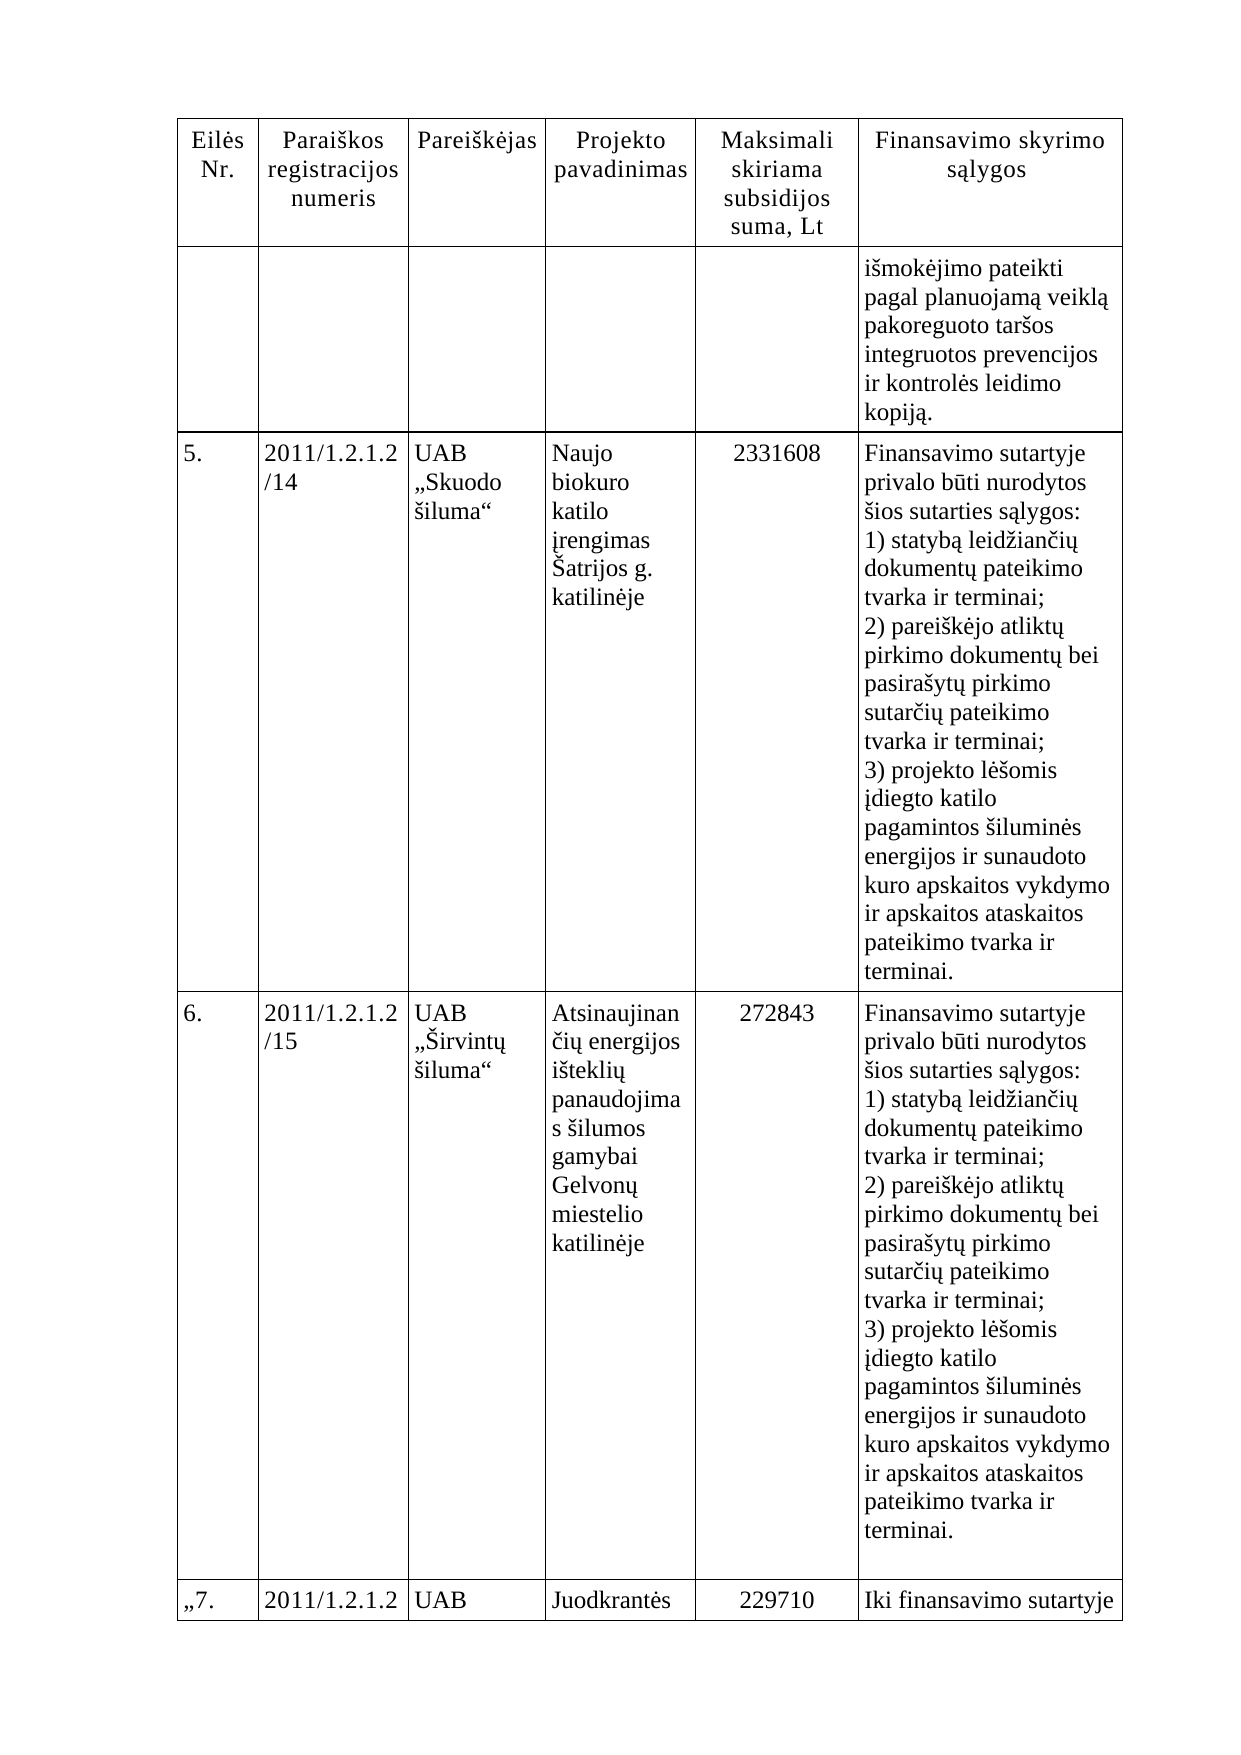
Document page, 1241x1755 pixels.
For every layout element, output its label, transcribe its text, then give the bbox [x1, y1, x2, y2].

table_cell Juodkrantės [546, 1580, 695, 1620]
table_cell [409, 247, 545, 431]
table_cell [546, 247, 695, 431]
table_header Finansavimo skyrimo sąlygos [859, 119, 1122, 246]
table_cell 2011/1.2.1.2/15 [259, 992, 408, 1578]
table_header Maksimali skiriama subsidijos suma, Lt [696, 119, 858, 246]
table_cell 272843 [696, 992, 858, 1578]
table_cell 2331608 [696, 433, 858, 991]
table_cell [178, 247, 258, 431]
table_cell UAB „Skuodo šiluma“ [409, 433, 545, 991]
table_header Paraiškos registracijos numeris [259, 119, 408, 246]
table_header Pareiškėjas [409, 119, 545, 246]
table_cell Finansavimo sutartyje privalo būti nurodytos šios sutarties sąlygos: 1) statybą leidžiančių dokumentų pateikimo tvarka ir terminai; 2) pareiškėjo atliktų pirkimo dokumentų bei pasirašytų pirkimo sutarčių pateikimo tvarka ir terminai; 3) projekto lėšomis įdiegto katilo pagamintos šiluminės energijos ir sunaudoto kuro apskaitos vykdymo ir apskaitos ataskaitos pateikimo tvarka ir terminai. [859, 433, 1122, 991]
table_cell „7. [178, 1580, 258, 1620]
table_cell Iki finansavimo sutartyje [859, 1580, 1122, 1620]
table_cell [696, 247, 858, 431]
table_cell Naujo biokuro katilo įrengimas Šatrijos g. katilinėje [546, 433, 695, 991]
table_cell UAB [409, 1580, 545, 1620]
table_cell 6. [178, 992, 258, 1578]
table_cell 2011/1.2.1.2/14 [259, 433, 408, 991]
table_header Projekto pavadinimas [546, 119, 695, 246]
table_cell Finansavimo sutartyje privalo būti nurodytos šios sutarties sąlygos: 1) statybą leidžiančių dokumentų pateikimo tvarka ir terminai; 2) pareiškėjo atliktų pirkimo dokumentų bei pasirašytų pirkimo sutarčių pateikimo tvarka ir terminai; 3) projekto lėšomis įdiegto katilo pagamintos šiluminės energijos ir sunaudoto kuro apskaitos vykdymo ir apskaitos ataskaitos pateikimo tvarka ir terminai. [859, 992, 1122, 1578]
table_cell [259, 247, 408, 431]
table_header Eilės Nr. [178, 119, 258, 246]
table_cell 2011/1.2.1.2 [259, 1580, 408, 1620]
table_cell 5. [178, 433, 258, 991]
table_cell išmokėjimo pateikti pagal planuojamą veiklą pakoreguoto taršos integruotos prevencijos ir kontrolės leidimo kopiją. [859, 247, 1122, 431]
table_cell Atsinaujinančių energijos išteklių panaudojimas šilumos gamybai Gelvonų miestelio katilinėje [546, 992, 695, 1578]
table_cell 229710 [696, 1580, 858, 1620]
table_cell UAB „Širvintų šiluma“ [409, 992, 545, 1578]
